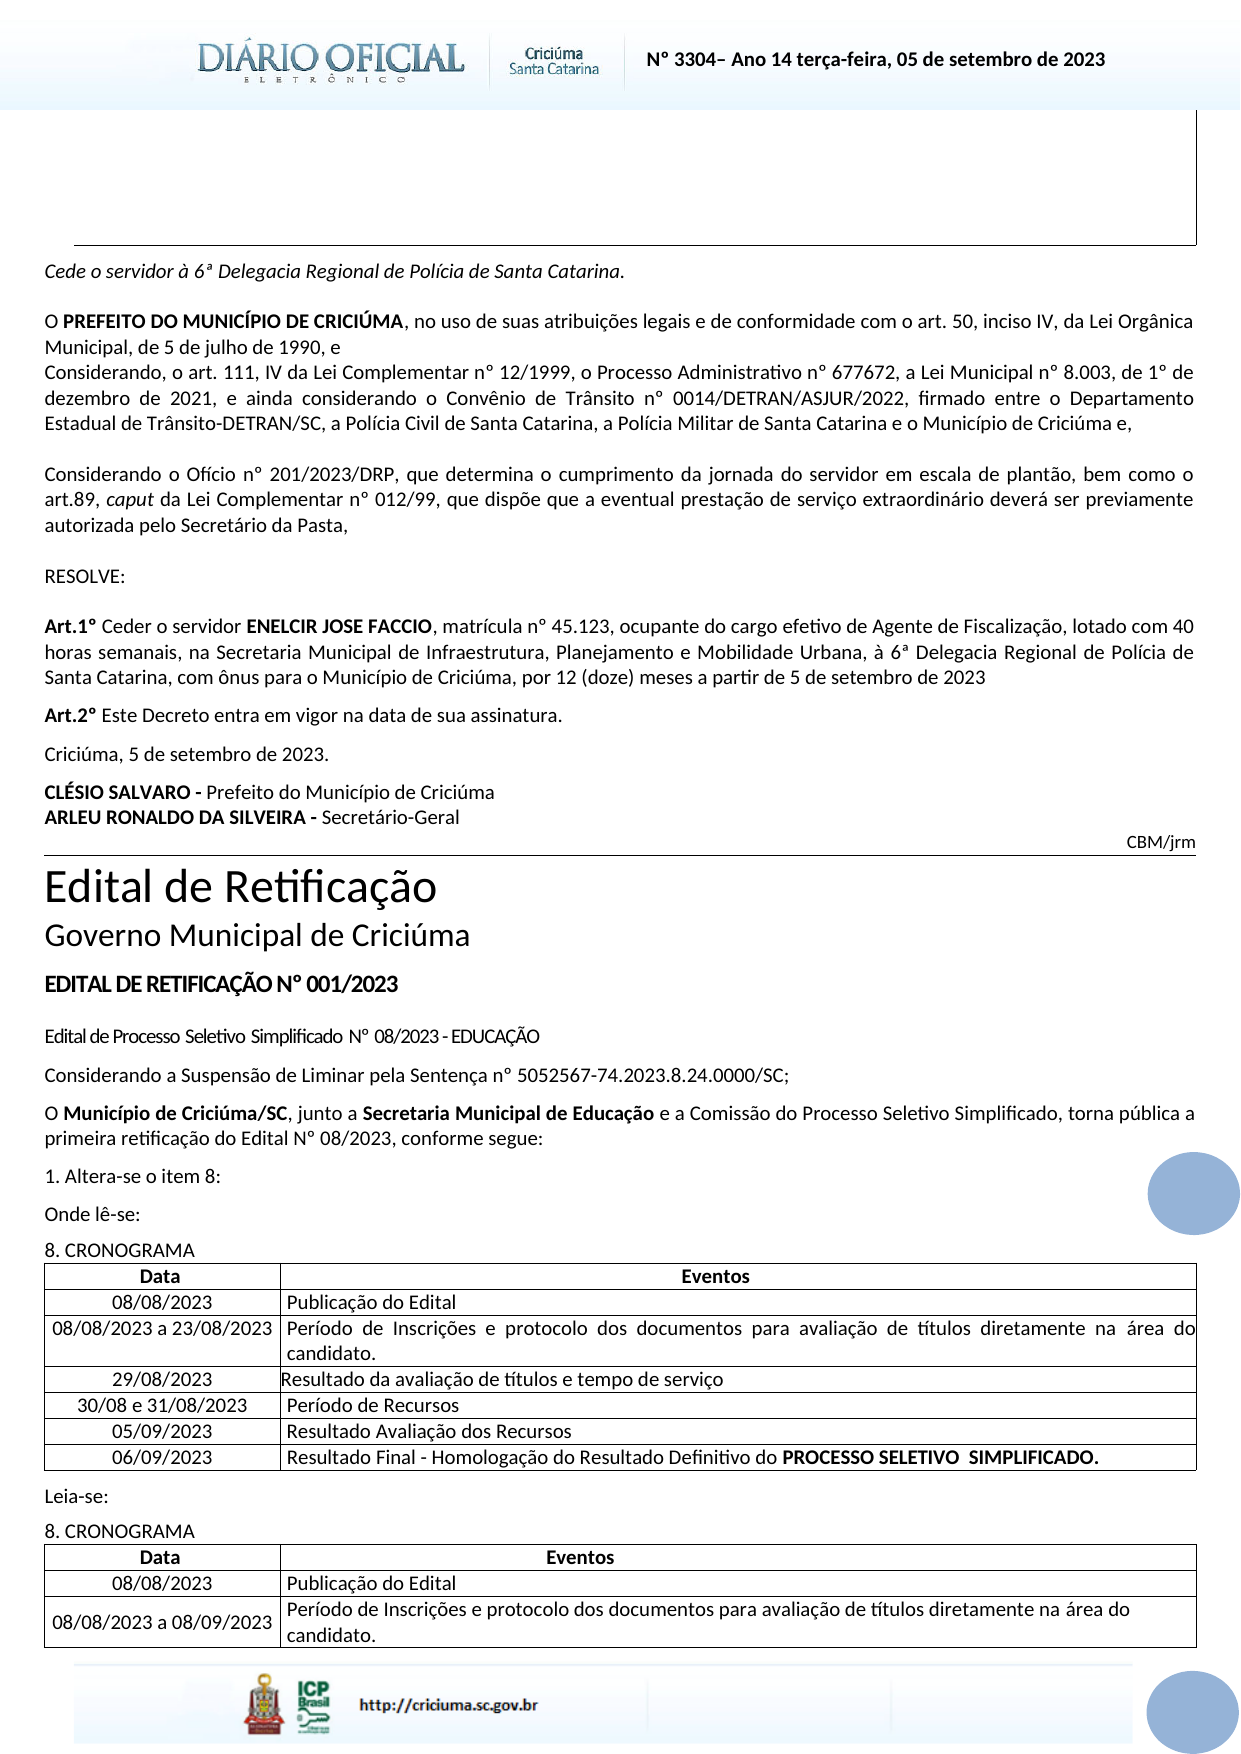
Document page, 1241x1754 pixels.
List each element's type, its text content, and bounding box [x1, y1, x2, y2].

text Leia-se: [44, 1483, 1196, 1508]
table_cell Resultado da avaliação de títulos e tempo de serviço [281, 1367, 1196, 1392]
table_cell Publicação do Edital [281, 1571, 1196, 1596]
table_cell Resultado Avaliação dos Recursos [281, 1419, 1196, 1444]
table_header Eventos [281, 1545, 1196, 1570]
text Art.2º Este Decreto entra em vigor na data de sua assinatura. [44, 703, 1196, 728]
table_cell 08/08/2023 a 23/08/2023 [45, 1316, 280, 1366]
text EDITAL DE RETIFICAÇÃO Nº 001/2023 [44, 968, 1196, 998]
table_cell Resultado Final - Homologação do Resultado Definitivo do PROCESSO SELETIVO SIMPLIFICADO. [281, 1445, 1196, 1470]
text 1. Altera-se o item 8: [44, 1163, 1161, 1189]
text Art.1º Ceder o servidor ENELCIR JOSE FACCIO, matrícula nº 45.123, ocupante do cargo efetivo de Agente de Fiscalização, lotado com 40 horas semanais, na Secretaria Municipal de Infraestrutura, Planejamento e Mobilidade Urbana, à 6ª Delegacia Regional de Polícia de Santa Catarina, com ônus para o Município de Criciúma, por 12 (doze) meses a partir de 5 de setembro de 2023 [44, 614, 1196, 690]
text Considerando, o art. 111, IV da Lei Complementar nº 12/1999, o Processo Administrativo nº 677672, a Lei Municipal nº 8.003, de 1º de dezembro de 2021, e ainda considerando o Convênio de Trânsito nº 0014/DETRAN/ASJUR/2022, firmado entre o Departamento Estadual de Trânsito-DETRAN/SC, a Polícia Civil de Santa Catarina, a Polícia Militar de Santa Catarina e o Município de Criciúma e, [44, 359, 1196, 436]
table_cell 08/08/2023 [45, 1290, 280, 1314]
table_header Data [45, 1264, 280, 1289]
text CLÉSIO SALVARO - Prefeito do Município de Criciúma [44, 779, 1196, 804]
table_header Eventos [281, 1264, 1196, 1289]
table_cell Período de Recursos [281, 1393, 1196, 1418]
text Edital de Processo Seletivo Simplificado Nº 08/2023 - EDUCAÇÃO [44, 1024, 1196, 1049]
text Governo Municipal de Criciúma [44, 914, 1196, 955]
table_cell 29/08/2023 [45, 1367, 280, 1392]
text O Município de Criciúma/SC, junto a Secretaria Municipal de Educação e a Comissão do Processo Seletivo Simplificado, torna pública a primeira retificação do Edital Nº 08/2023, conforme segue: [44, 1100, 1196, 1151]
text RESOLVE: [44, 563, 1196, 588]
table_cell 08/08/2023 a 08/09/2023 [45, 1597, 280, 1647]
text 8. CRONOGRAMA [44, 1518, 1196, 1544]
table_cell 30/08 e 31/08/2023 [45, 1393, 280, 1418]
text Considerando a Suspensão de Liminar pela Sentença nº 5052567-74.2023.8.24.0000/SC; [44, 1062, 1196, 1087]
text O PREFEITO DO MUNICÍPIO DE CRICIÚMA, no uso de suas atribuições legais e de conformidade com o art. 50, inciso IV, da Lei Orgânica Municipal, de 5 de julho de 1990, e [44, 309, 1196, 359]
table_cell Período de Inscrições e protocolo dos documentos para avaliação de títulos diretamente na área do candidato. [281, 1597, 1196, 1647]
table_cell Período de Inscrições e protocolo dos documentos para avaliação de títulos diretamente na área do candidato. [281, 1316, 1196, 1366]
table_cell 08/08/2023 [45, 1571, 280, 1596]
text CBM/jrm [44, 830, 1196, 855]
text Onde lê-se: [44, 1202, 1165, 1227]
text 8. CRONOGRAMA [44, 1237, 1196, 1263]
text ARLEU RONALDO DA SILVEIRA - Secretário-Geral [44, 804, 1196, 830]
table_header Data [45, 1545, 280, 1570]
table_cell 05/09/2023 [45, 1419, 280, 1444]
table_cell Publicação do Edital [281, 1290, 1196, 1314]
table_cell 06/09/2023 [45, 1445, 280, 1470]
text Considerando o Ofício nº 201/2023/DRP, que determina o cumprimento da jornada do servidor em escala de plantão, bem como o art.89, caput da Lei Complementar nº 012/99, que dispõe que a eventual prestação de serviço extraordinário deverá ser previamente autorizada pelo Secretário da Pasta, [44, 461, 1196, 537]
text Edital de Retificação [44, 856, 1196, 914]
text Cede o servidor à 6ª Delegacia Regional de Polícia de Santa Catarina. [44, 258, 1196, 283]
text Criciúma, 5 de setembro de 2023. [44, 741, 1196, 766]
